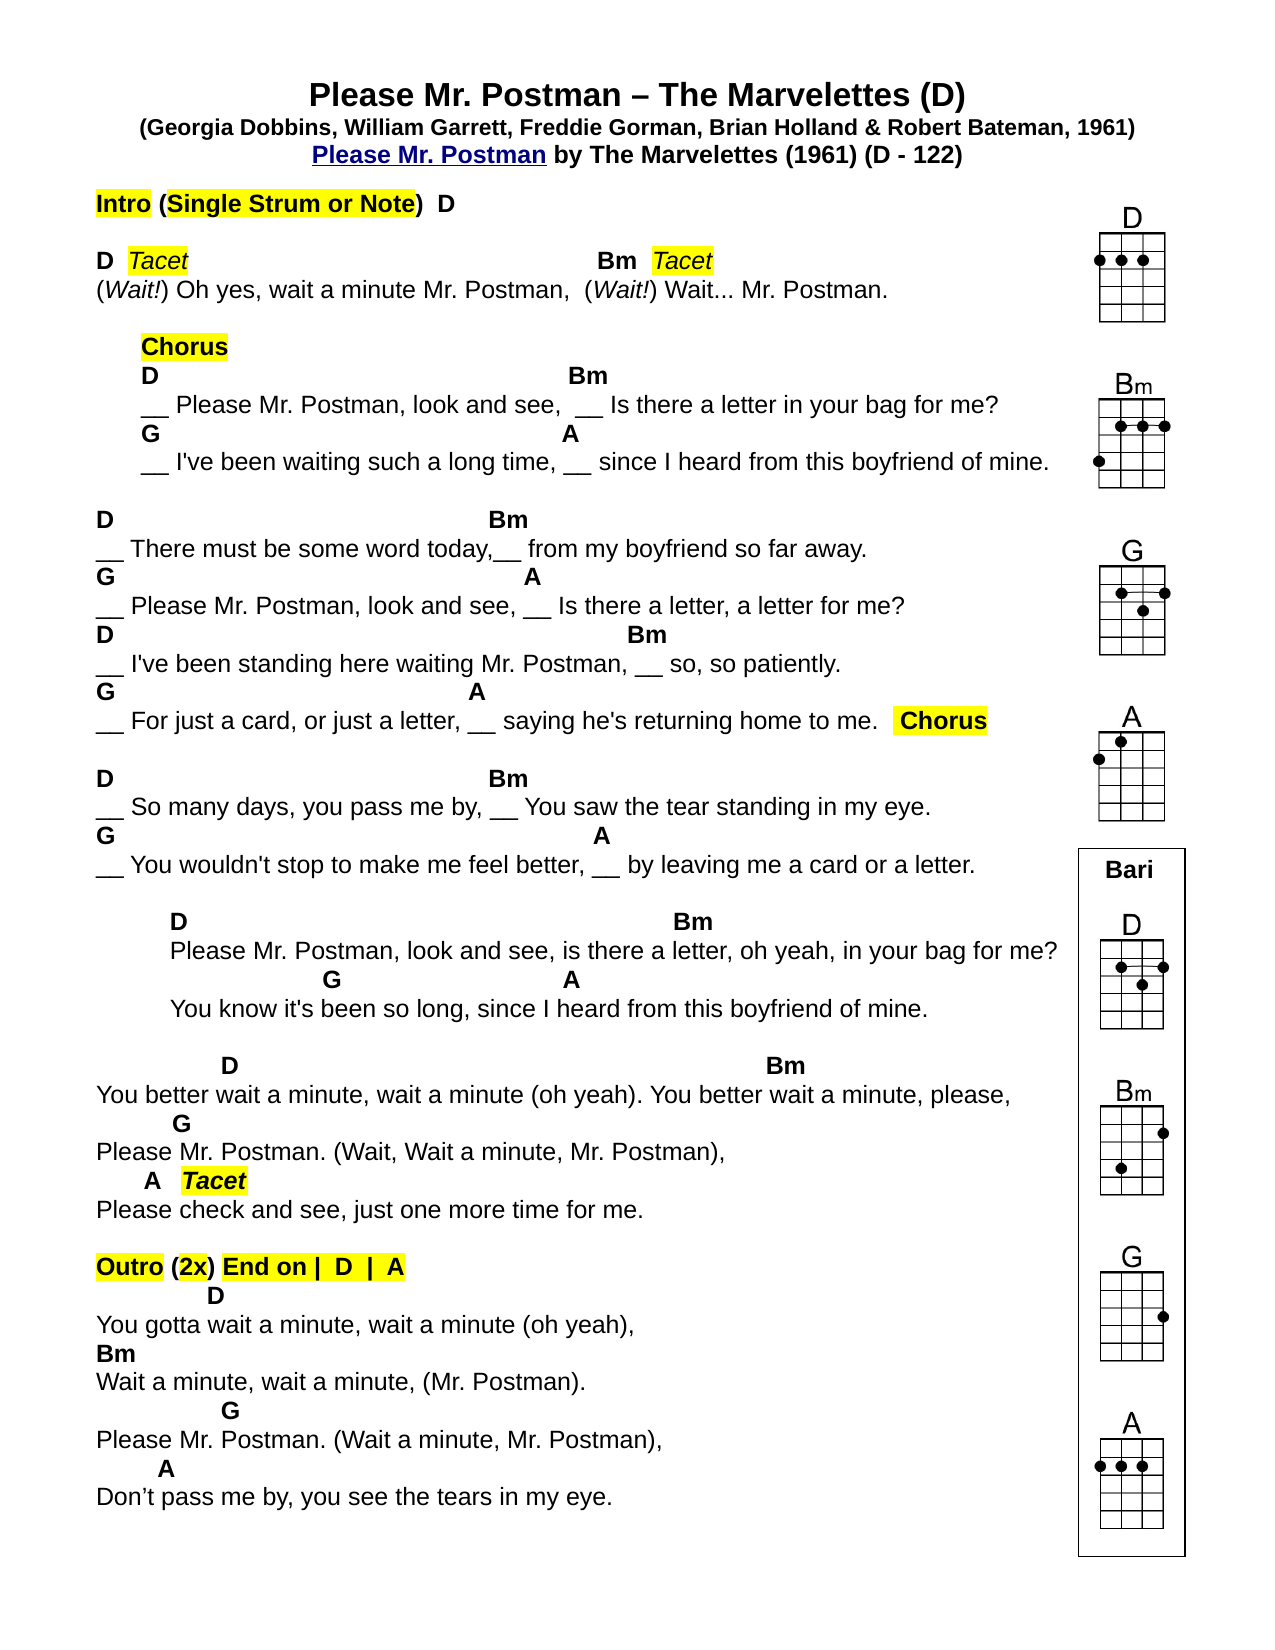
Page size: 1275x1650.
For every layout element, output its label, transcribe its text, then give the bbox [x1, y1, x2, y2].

picture [1081, 687, 1182, 838]
table_cell [1079, 516, 1185, 682]
text Please Mr. Postman by The Marvelettes (1961) (D - 122) [90, 140, 1185, 168]
table_cell [1079, 1557, 1185, 1573]
table_header [1079, 183, 1185, 349]
table_cell [1079, 1056, 1184, 1222]
table_cell Bari [1079, 849, 1184, 889]
picture [1082, 521, 1182, 672]
picture [1083, 1394, 1180, 1546]
picture [1083, 1061, 1180, 1212]
table_cell [1079, 1388, 1184, 1556]
table_cell [1079, 682, 1185, 848]
table_header Intro (Single Strum or Note) D D Tacet Bm Tacet (Wait!) Oh yes, wait a minute Mr. Postman, (Wait!) Wait... Mr. Postman. Chorus D Bm __ Please Mr. Postman, look and see, __ Is there a letter in your bag for me? G A __ I've been waiting such a long time, __ since I heard from this boyfriend of mine. D Bm __ There must be some word today,__ from my boyfriend so far away. G A __ Please Mr. Postman, look and see, __ Is there a letter, a letter for me? D Bm __ I've been standing here waiting Mr. Postman, __ so, so patiently. G A __ For just a card, or just a letter, __ saying he's returning home to me. Chorus D Bm __ So many days, you pass me by, __ You saw the tear standing in my eye. G A __ You wouldn't stop to make me feel better, __ by leaving me a card or a letter. D Bm Please Mr. Postman, look and see, is there a letter, oh yeah, in your bag for me? G A You know it's been so long, since I heard from this boyfriend of mine. D Bm You better wait a minute, wait a minute (oh yeah). You better wait a minute, please, G Please Mr. Postman. (Wait, Wait a minute, Mr. Postman), A Tacet Please check and see, just one more time for me. Outro (2x) End on | D | A D You gotta wait a minute, wait a minute (oh yeah), Bm Wait a minute, wait a minute, (Mr. Postman). G Please Mr. Postman. (Wait a minute, Mr. Postman), A Don’t pass me by, you see the tears in my eye. [90, 183, 1078, 1573]
picture [1081, 355, 1182, 505]
table_cell [1079, 1222, 1184, 1388]
picture [1082, 188, 1182, 339]
text (Georgia Dobbins, William Garrett, Freddie Gorman, Brian Holland & Robert Bateman, 1961) [90, 113, 1185, 140]
table_cell [1079, 889, 1184, 1056]
picture [1083, 895, 1180, 1046]
text Please Mr. Postman – The Marvelettes (D) [90, 75, 1185, 113]
table_cell [1079, 349, 1185, 516]
picture [1083, 1227, 1180, 1378]
